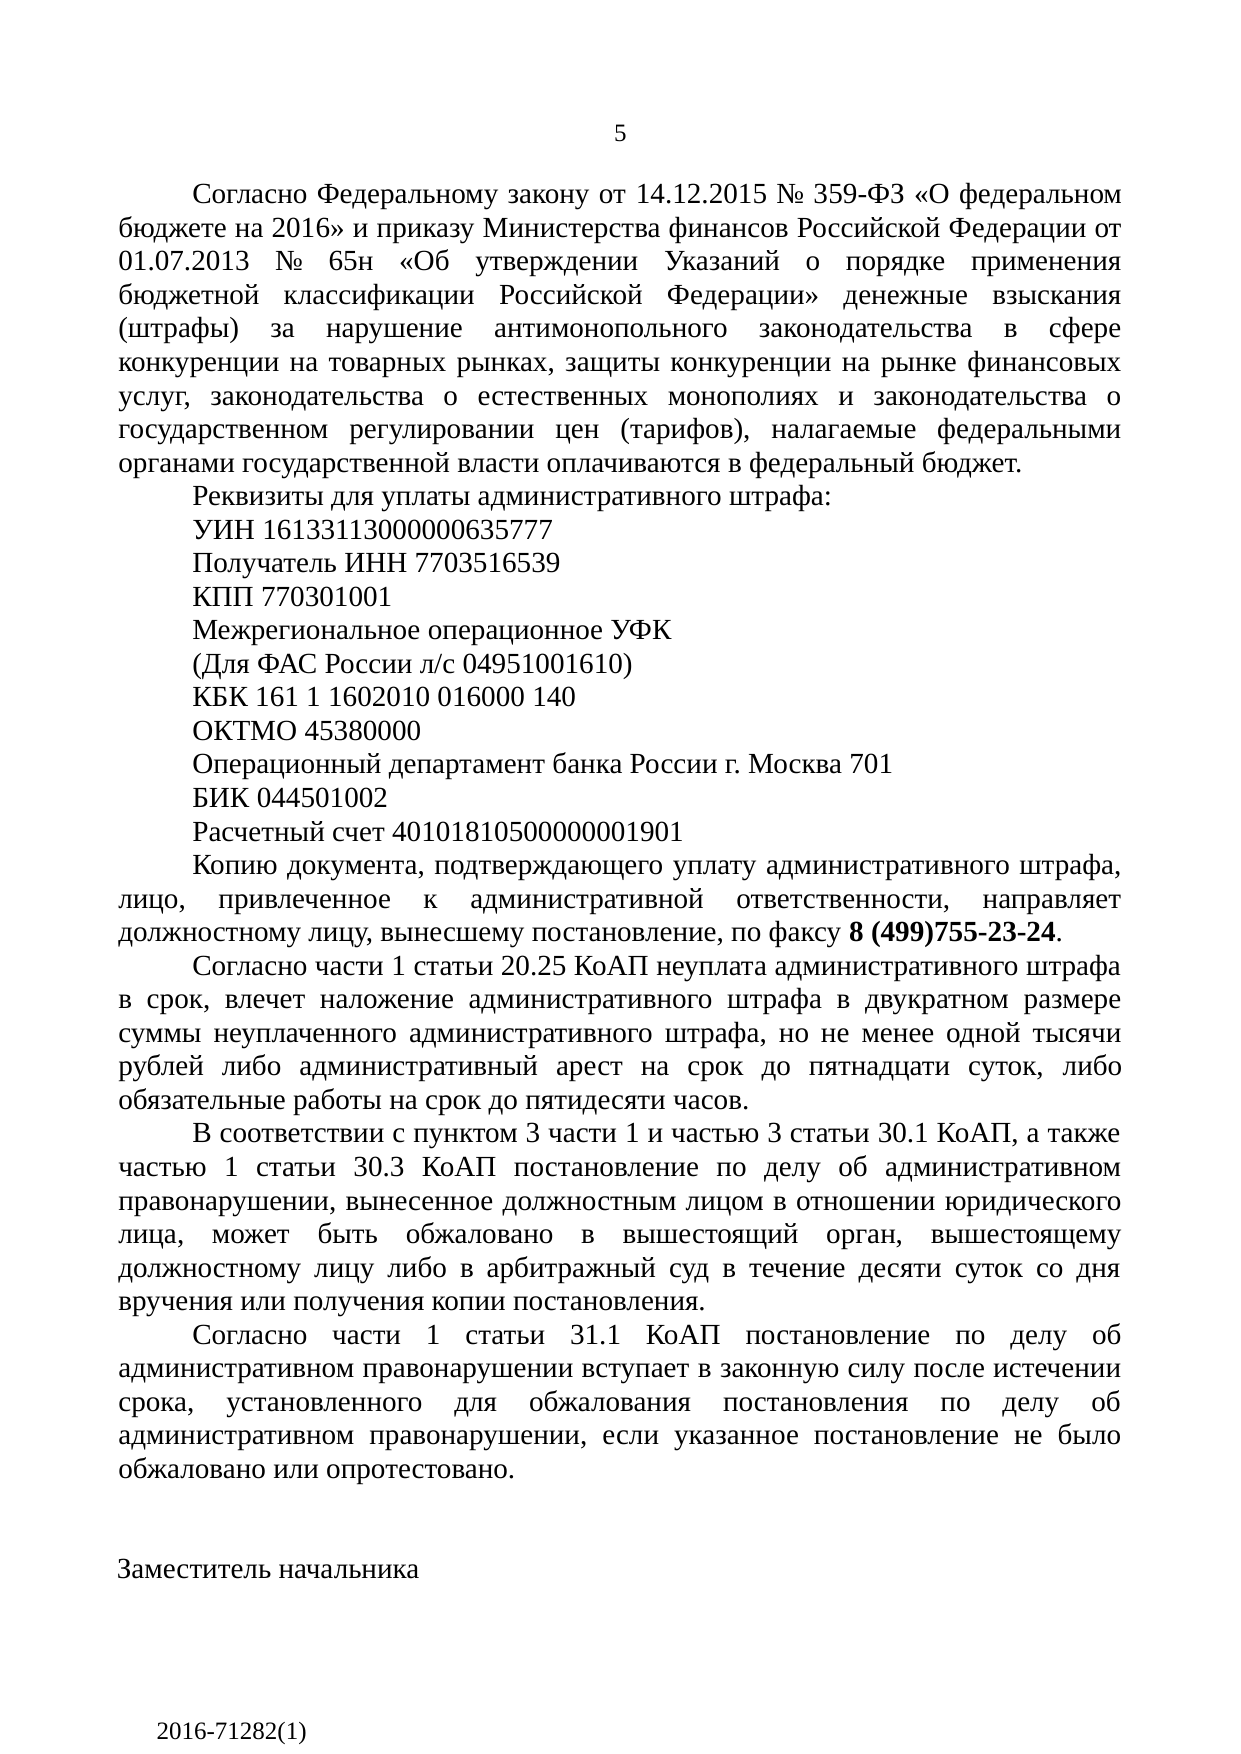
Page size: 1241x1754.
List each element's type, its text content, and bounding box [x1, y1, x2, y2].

text Копию документа, подтверждающего уплату административного штрафа, лицо, привлеченное к административной ответственности, направляет должностному лицу, вынесшему постановление, по факсу 8 (499)755-23-24. [118, 847, 1122, 948]
text Операционный департамент банка России г. Москва 701 [118, 747, 1122, 780]
text Межрегиональное операционное УФК [118, 612, 1122, 646]
text КБК 161 1 1602010 016000 140 [118, 679, 1122, 713]
text УИН 16133113000000635777 [118, 512, 1122, 545]
text Согласно части 1 статьи 31.1 КоАП постановление по делу об административном правонарушении вступает в законную силу после истечении срока, установленного для обжалования постановления по делу об административном правонарушении, если указанное постановление не было обжаловано или опротестовано. [118, 1317, 1122, 1484]
text КПП 770301001 [118, 579, 1122, 612]
text Реквизиты для уплаты административного штрафа: [118, 478, 1122, 512]
text Получатель ИНН 7703516539 [118, 545, 1122, 579]
text БИК 044501002 [118, 780, 1122, 814]
text Согласно Федеральному закону от 14.12.2015 № 359-ФЗ «О федеральном бюджете на 2016» и приказу Министерства финансов Российской Федерации от 01.07.2013 № 65н «Об утверждении Указаний о порядке применения бюджетной классификации Российской Федерации» денежные взыскания (штрафы) за нарушение антимонопольного законодательства в сфере конкуренции на товарных рынках, защиты конкуренции на рынке финансовых услуг, законодательства о естественных монополиях и законодательства о государственном регулировании цен (тарифов), налагаемые федеральными органами государственной власти оплачиваются в федеральный бюджет. [118, 176, 1122, 478]
text В соответствии с пунктом 3 части 1 и частью 3 статьи 30.1 КоАП, а также частью 1 статьи 30.3 КоАП постановление по делу об административном правонарушении, вынесенное должностным лицом в отношении юридического лица, может быть обжаловано в вышестоящий орган, вышестоящему должностному лицу либо в арбитражный суд в течение десяти суток со дня вручения или получения копии постановления. [118, 1116, 1122, 1317]
text Заместитель начальника [117, 1552, 1122, 1585]
text Согласно части 1 статьи 20.25 КоАП неуплата административного штрафа в срок, влечет наложение административного штрафа в двукратном размере суммы неуплаченного административного штрафа, но не менее одной тысячи рублей либо административный арест на срок до пятнадцати суток, либо обязательные работы на срок до пятидесяти часов. [118, 948, 1122, 1116]
text Расчетный счет 40101810500000001901 [118, 814, 1122, 847]
text ОКТМО 45380000 [118, 713, 1122, 747]
text (Для ФАС России л/с 04951001610) [118, 646, 1122, 679]
